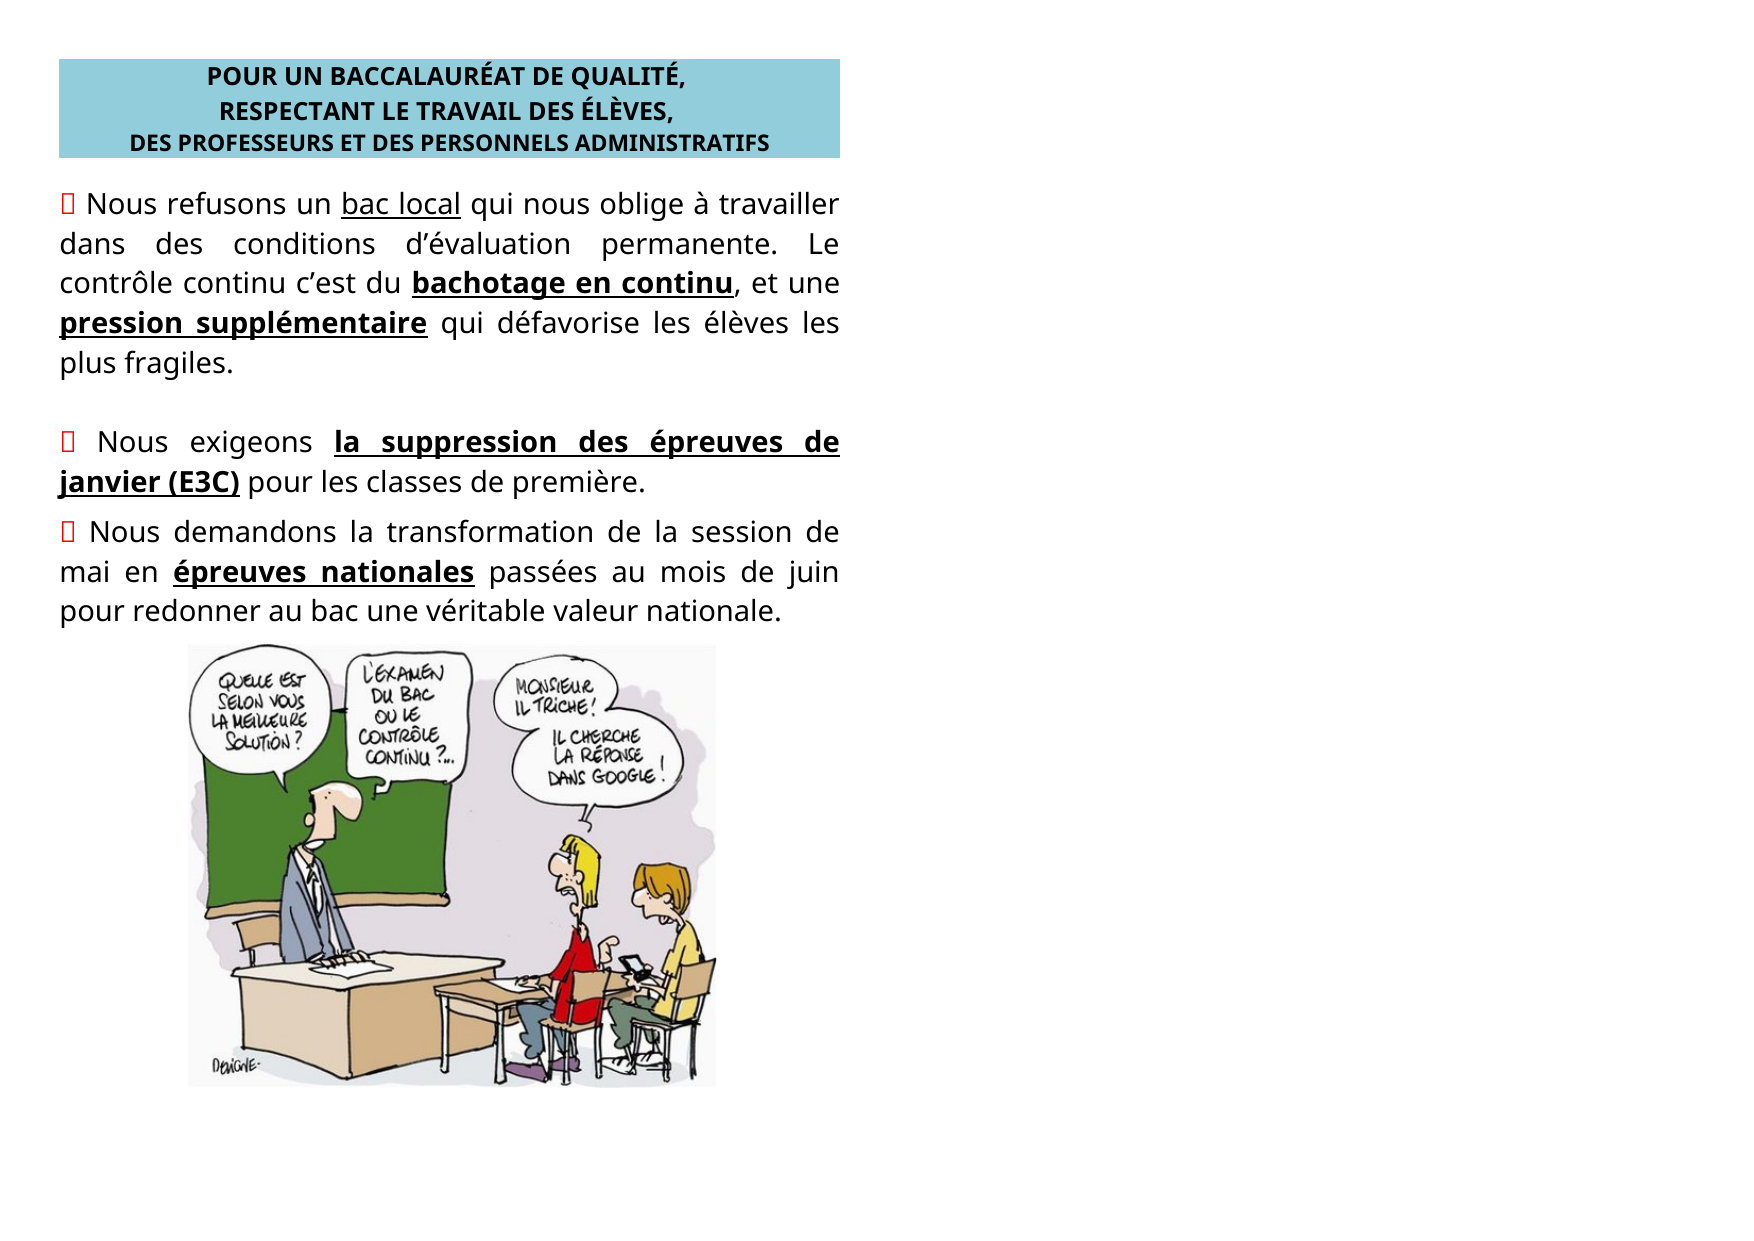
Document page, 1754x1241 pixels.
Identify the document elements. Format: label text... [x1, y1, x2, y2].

text DES PROFESSEURS ET DES PERSONNELS ADMINISTRATIFS [59, 127, 840, 158]
text RESPECTANT LE TRAVAIL DES ÉLÈVES, [59, 93, 840, 127]
text  Nous demandons la transformation de la session de mai en épreuves nationales passées au mois de juin pour redonner au bac une véritable valeur nationale. [59, 511, 840, 630]
picture [207, 644, 717, 1088]
text  Nous refusons un bac local qui nous oblige à travailler dans des conditions d’évaluation permanente. Le contrôle continu c’est du bachotage en continu, et une pression supplémentaire qui défavorise les élèves les plus fragiles. [59, 183, 840, 382]
text  Nous exigeons la suppression des épreuves de janvier (E3C) pour les classes de première. [59, 422, 840, 501]
text POUR UN BACCALAURÉAT DE QUALITÉ, [59, 59, 840, 93]
